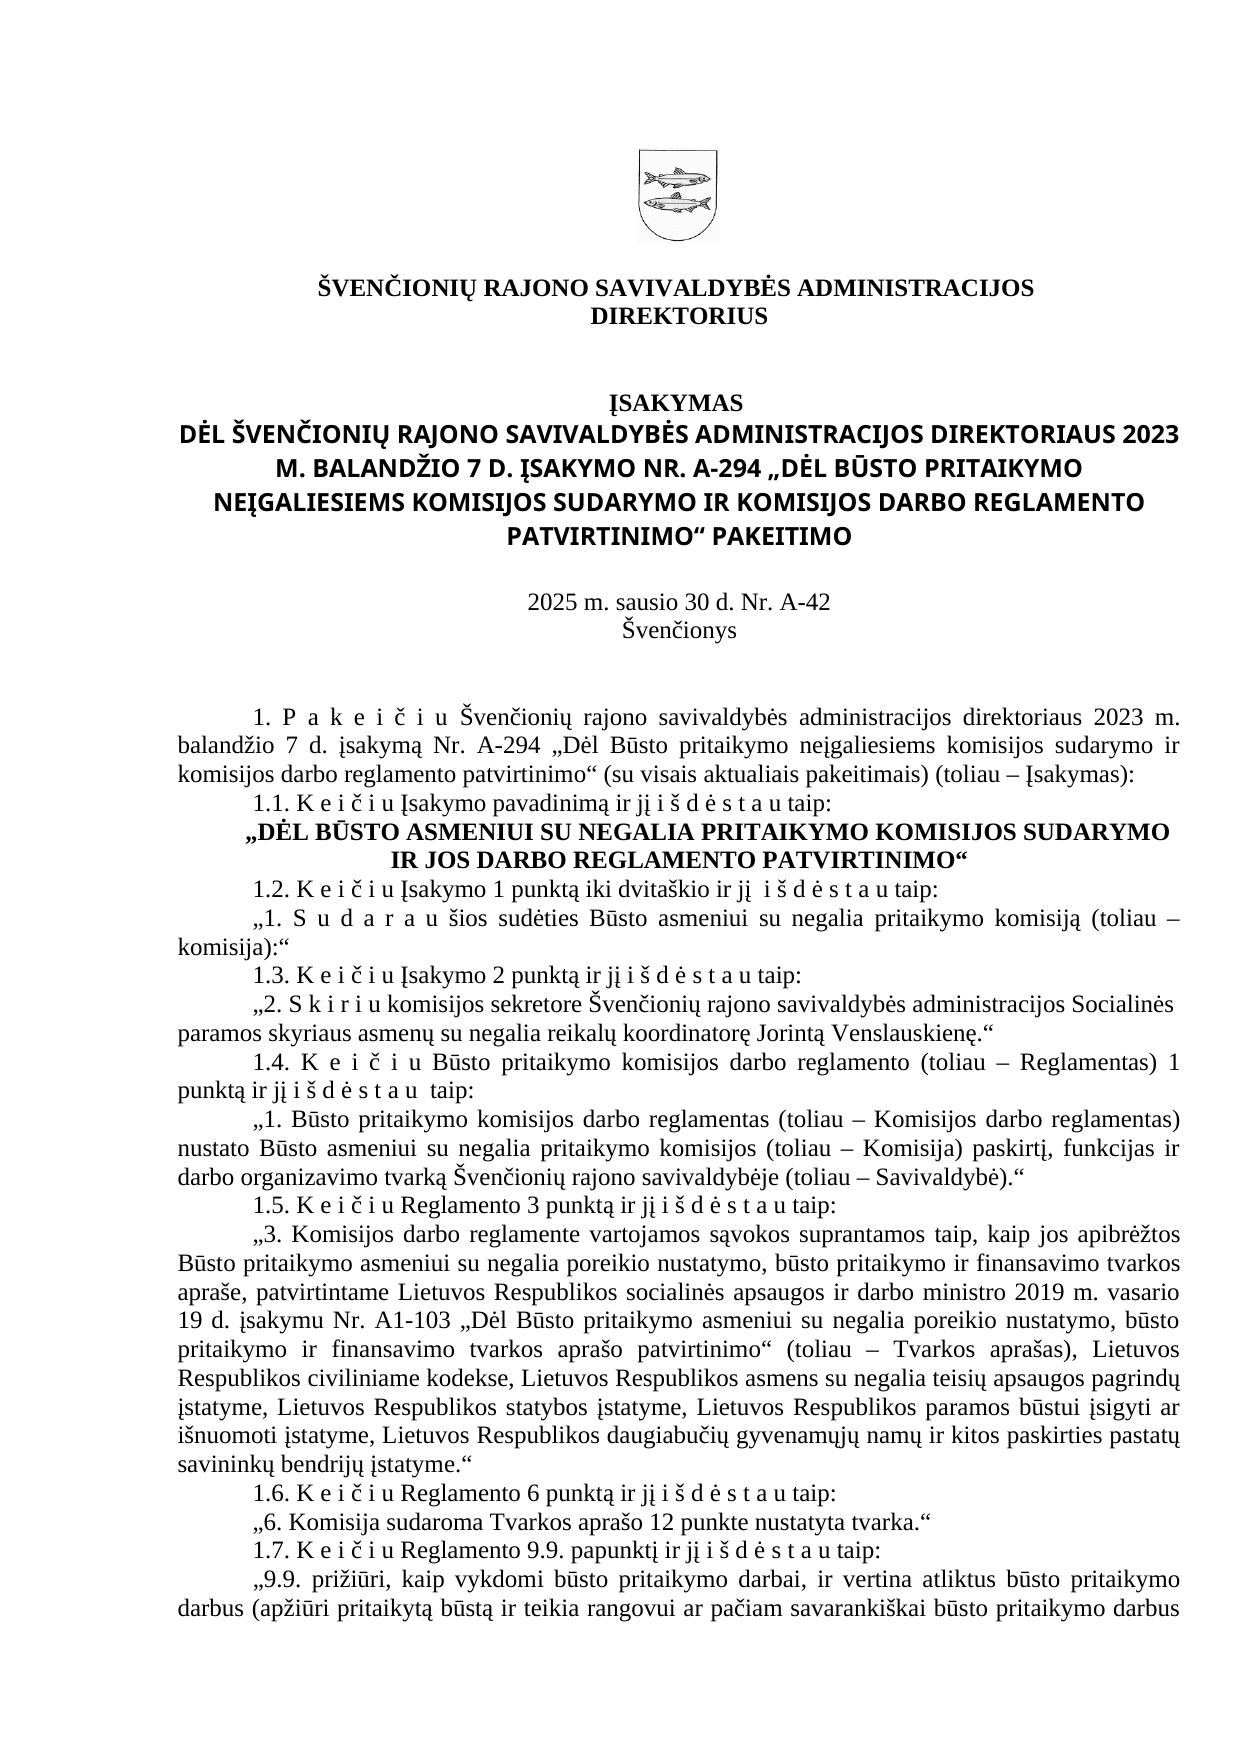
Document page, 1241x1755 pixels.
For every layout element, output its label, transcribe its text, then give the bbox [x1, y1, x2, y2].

text 1.5. K e i č i u Reglamento 3 punktą ir jį i š d ė s t a u taip: [177, 1190, 1181, 1219]
text DIREKTORIUS [177, 301, 1181, 330]
subtitle DĖL ŠVENČIONIŲ RAJONO SAVIVALDYBĖS ADMINISTRACIJOS DIREKTORIAUS 2023 M. BALANDŽIO 7 D. ĮSAKYMO NR. A-294 „DĖL BŪSTO PRITAIKYMO NEĮGALIESIEMS KOMISIJOS SUDARYMO IR KOMISIJOS DARBO REGLAMENTO PATVIRTINIMO“ PAKEITIMO [177, 416, 1181, 553]
text 1. P a k e i č i u Švenčionių rajono savivaldybės administracijos direktoriaus 2023 m. balandžio 7 d. įsakymą Nr. A-294 „Dėl Būsto pritaikymo neįgaliesiems komisijos sudarymo ir komisijos darbo reglamento patvirtinimo“ (su visais aktualiais pakeitimais) (toliau – Įsakymas): [177, 702, 1181, 788]
subtitle 2025 m. sausio 30 d. Nr. A-42 [177, 587, 1181, 615]
text „6. Komisija sudaroma Tvarkos aprašo 12 punkte nustatyta tvarka.“ [177, 1507, 1181, 1535]
text „9.9. prižiūri, kaip vykdomi būsto pritaikymo darbai, ir vertina atliktus būsto pritaikymo darbus (apžiūri pritaikytą būstą ir teikia rangovui ar pačiam savarankiškai būsto pritaikymo darbus [177, 1564, 1181, 1622]
text Švenčionys [177, 615, 1181, 644]
text 1.1. K e i č i u Įsakymo pavadinimą ir jį i š d ė s t a u taip: [177, 788, 1181, 817]
subtitle ŠVENČIONIŲ RAJONO SAVIVALDYBĖS ADMINISTRACIJOS [177, 273, 1181, 301]
text „1. Būsto pritaikymo komisijos darbo reglamentas (toliau – Komisijos darbo reglamentas) nustato Būsto asmeniui su negalia pritaikymo komisijos (toliau – Komisija) paskirtį, funkcijas ir darbo organizavimo tvarką Švenčionių rajono savivaldybėje (toliau – Savivaldybė).“ [177, 1104, 1181, 1190]
text „DĖL BŪSTO ASMENIUI SU NEGALIA PRITAIKYMO KOMISIJOS SUDARYMO IR JOS DARBO REGLAMENTO PATVIRTINIMO“ [177, 817, 1181, 874]
text ĮSAKYMAS [177, 388, 1181, 416]
text 1.4. K e i č i u Būsto pritaikymo komisijos darbo reglamento (toliau – Reglamentas) 1 punktą ir jį i š d ė s t a u taip: [177, 1047, 1181, 1104]
text 1.6. K e i č i u Reglamento 6 punktą ir jį i š d ė s t a u taip: [177, 1478, 1181, 1507]
text 1.2. K e i č i u Įsakymo 1 punktą iki dvitaškio ir jį i š d ė s t a u taip: [177, 874, 1181, 903]
text „1. S u d a r a u šios sudėties Būsto asmeniui su negalia pritaikymo komisiją (toliau – komisija):“ [177, 903, 1181, 960]
text 1.3. K e i č i u Įsakymo 2 punktą ir jį i š d ė s t a u taip: [177, 960, 1181, 989]
text „3. Komisijos darbo reglamente vartojamos sąvokos suprantamos taip, kaip jos apibrėžtos Būsto pritaikymo asmeniui su negalia poreikio nustatymo, būsto pritaikymo ir finansavimo tvarkos apraše, patvirtintame Lietuvos Respublikos socialinės apsaugos ir darbo ministro 2019 m. vasario 19 d. įsakymu Nr. A1-103 „Dėl Būsto pritaikymo asmeniui su negalia poreikio nustatymo, būsto pritaikymo ir finansavimo tvarkos aprašo patvirtinimo“ (toliau – Tvarkos aprašas), Lietuvos Respublikos civiliniame kodekse, Lietuvos Respublikos asmens su negalia teisių apsaugos pagrindų įstatyme, Lietuvos Respublikos statybos įstatyme, Lietuvos Respublikos paramos būstui įsigyti ar išnuomoti įstatyme, Lietuvos Respublikos daugiabučių gyvenamųjų namų ir kitos paskirties pastatų savininkų bendrijų įstatyme.“ [177, 1219, 1181, 1478]
text „2. S k i r i u komisijos sekretore Švenčionių rajono savivaldybės administracijos Socialinės paramos skyriaus asmenų su negalia reikalų koordinatorę Jorintą Venslauskienę.“ [177, 989, 1181, 1047]
text 1.7. K e i č i u Reglamento 9.9. papunktį ir jį i š d ė s t a u taip: [177, 1535, 1181, 1564]
